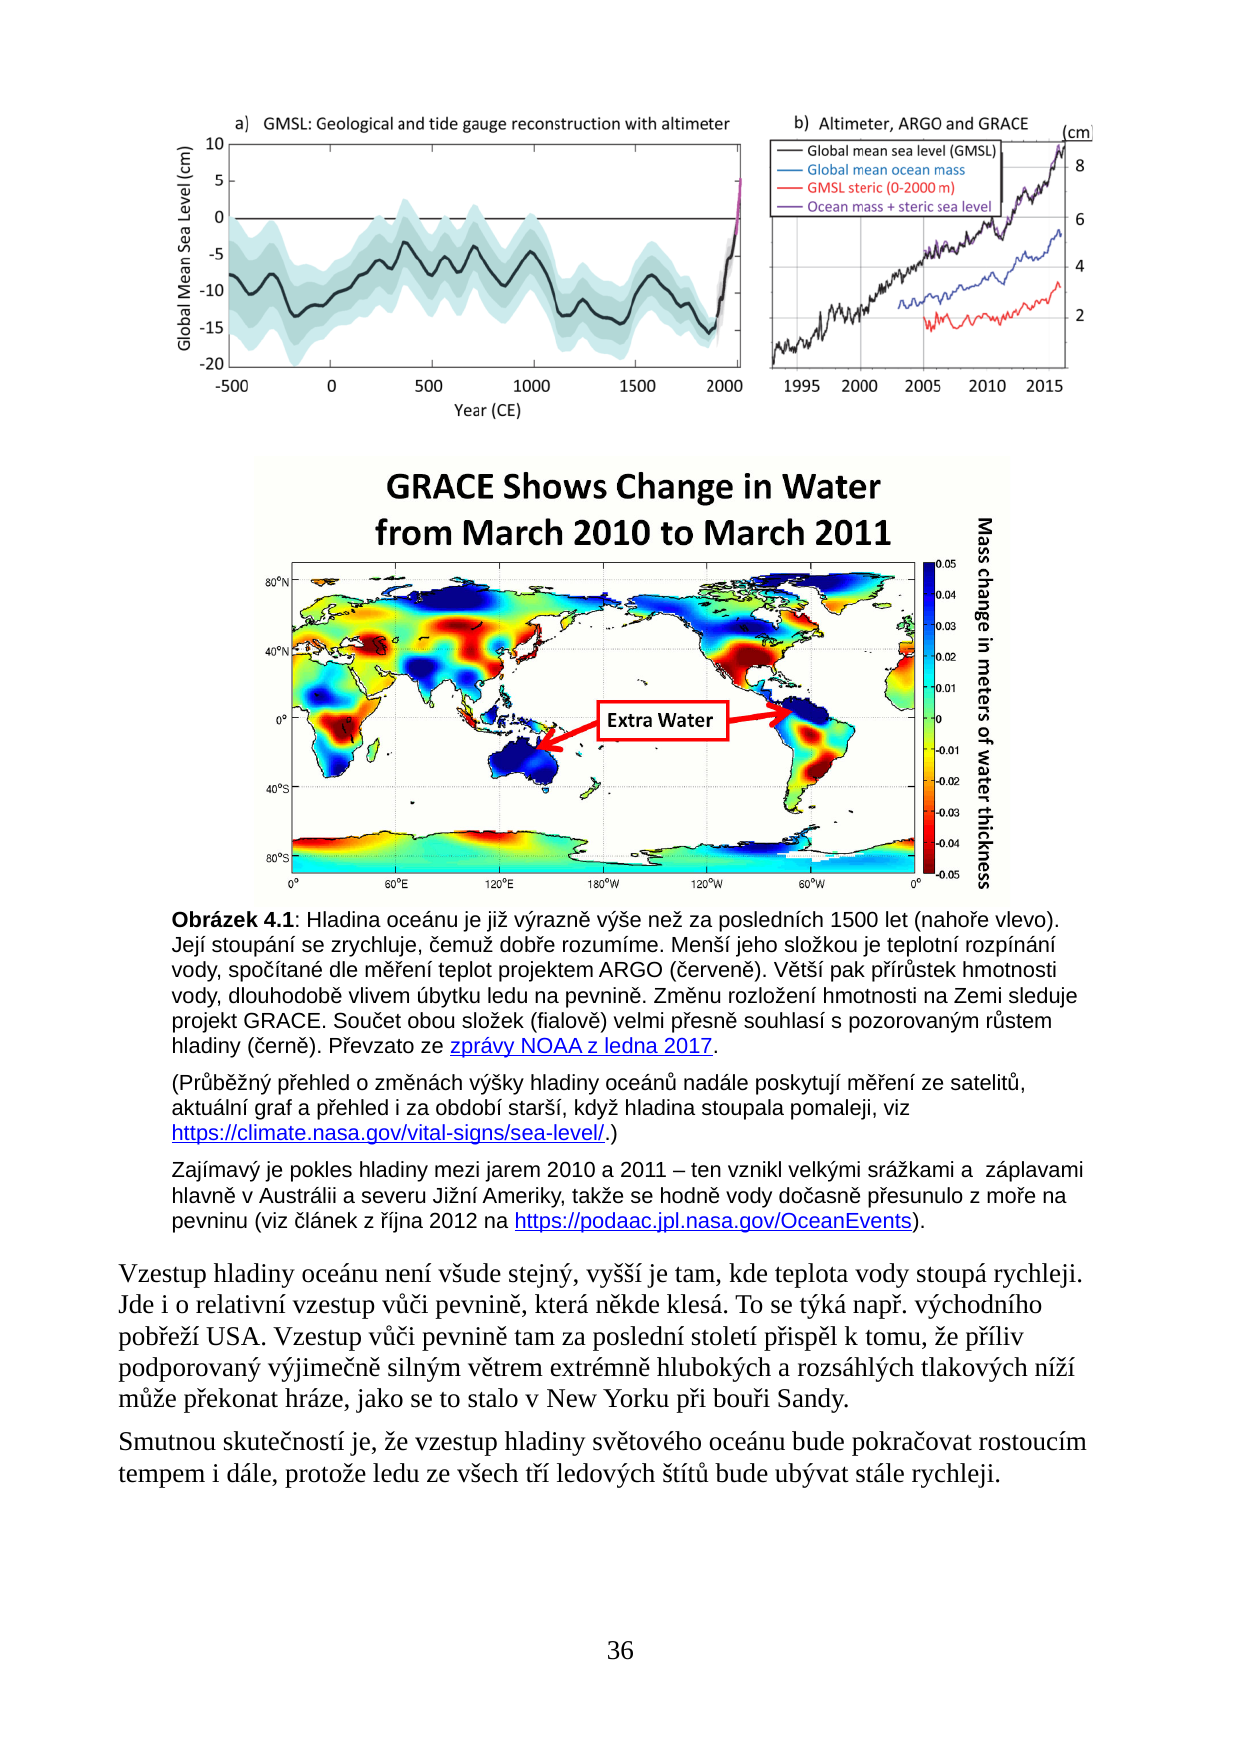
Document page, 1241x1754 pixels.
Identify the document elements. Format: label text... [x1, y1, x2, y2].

text Zajímavý je pokles hladiny mezi jarem 2010 a 2011 – ten vznikl velkými srážkami a záplavami hlavně v Austrálii a severu Jižní Ameriky, takže se hodně vody dočasně přesunulo z moře na pevninu (viz článek z října 2012 na https://podaac.jpl.nasa.gov/OceanEvents). [171, 1157, 1093, 1233]
text Vzestup hladiny oceánu není všude stejný, vyšší je tam, kde teplota vody stoupá rychleji. Jde i o relativní vzestup vůči pevnině, která někde klesá. To se týká např. východního pobřeží USA. Vzestup vůči pevnině tam za poslední století přispěl k tomu, že příliv podporovaný výjimečně silným větrem extrémně hlubokých a rozsáhlých tlakových níží může překonat hráze, jako se to stalo v New Yorku při bouři Sandy. [118, 1257, 1122, 1413]
picture [171, 100, 1093, 420]
text Smutnou skutečností je, že vzestup hladiny světového oceánu bude pokračovat rostoucím tempem i dále, protože ledu ze všech tří ledových štítů bude ubývat stále rychleji. [118, 1426, 1122, 1488]
text (Průběžný přehled o změnách výšky hladiny oceánů nadále poskytují měření ze satelitů, aktuální graf a přehled i za období starší, když hladina stoupala pomaleji, viz https://climate.nasa.gov/vital-signs/sea-level/.) [171, 1070, 1093, 1146]
text Obrázek 4.1: Hladina oceánu je již výrazně výše než za posledních 1500 let (nahoře vlevo). Její stoupání se zrychluje, čemuž dobře rozumíme. Menší jeho složkou je teplotní rozpínání vody, spočítané dle měření teplot projektem ARGO (červeně). Větší pak přírůstek hmotnosti vody, dlouhodobě vlivem úbytku ledu na pevnině. Změnu rozložení hmotnosti na Zemi sleduje projekt GRACE. Součet obou složek (fialově) velmi přesně souhlasí s pozorovaným růstem hladiny (černě). Převzato ze zprávy NOAA z ledna 2017. [171, 457, 1093, 1058]
